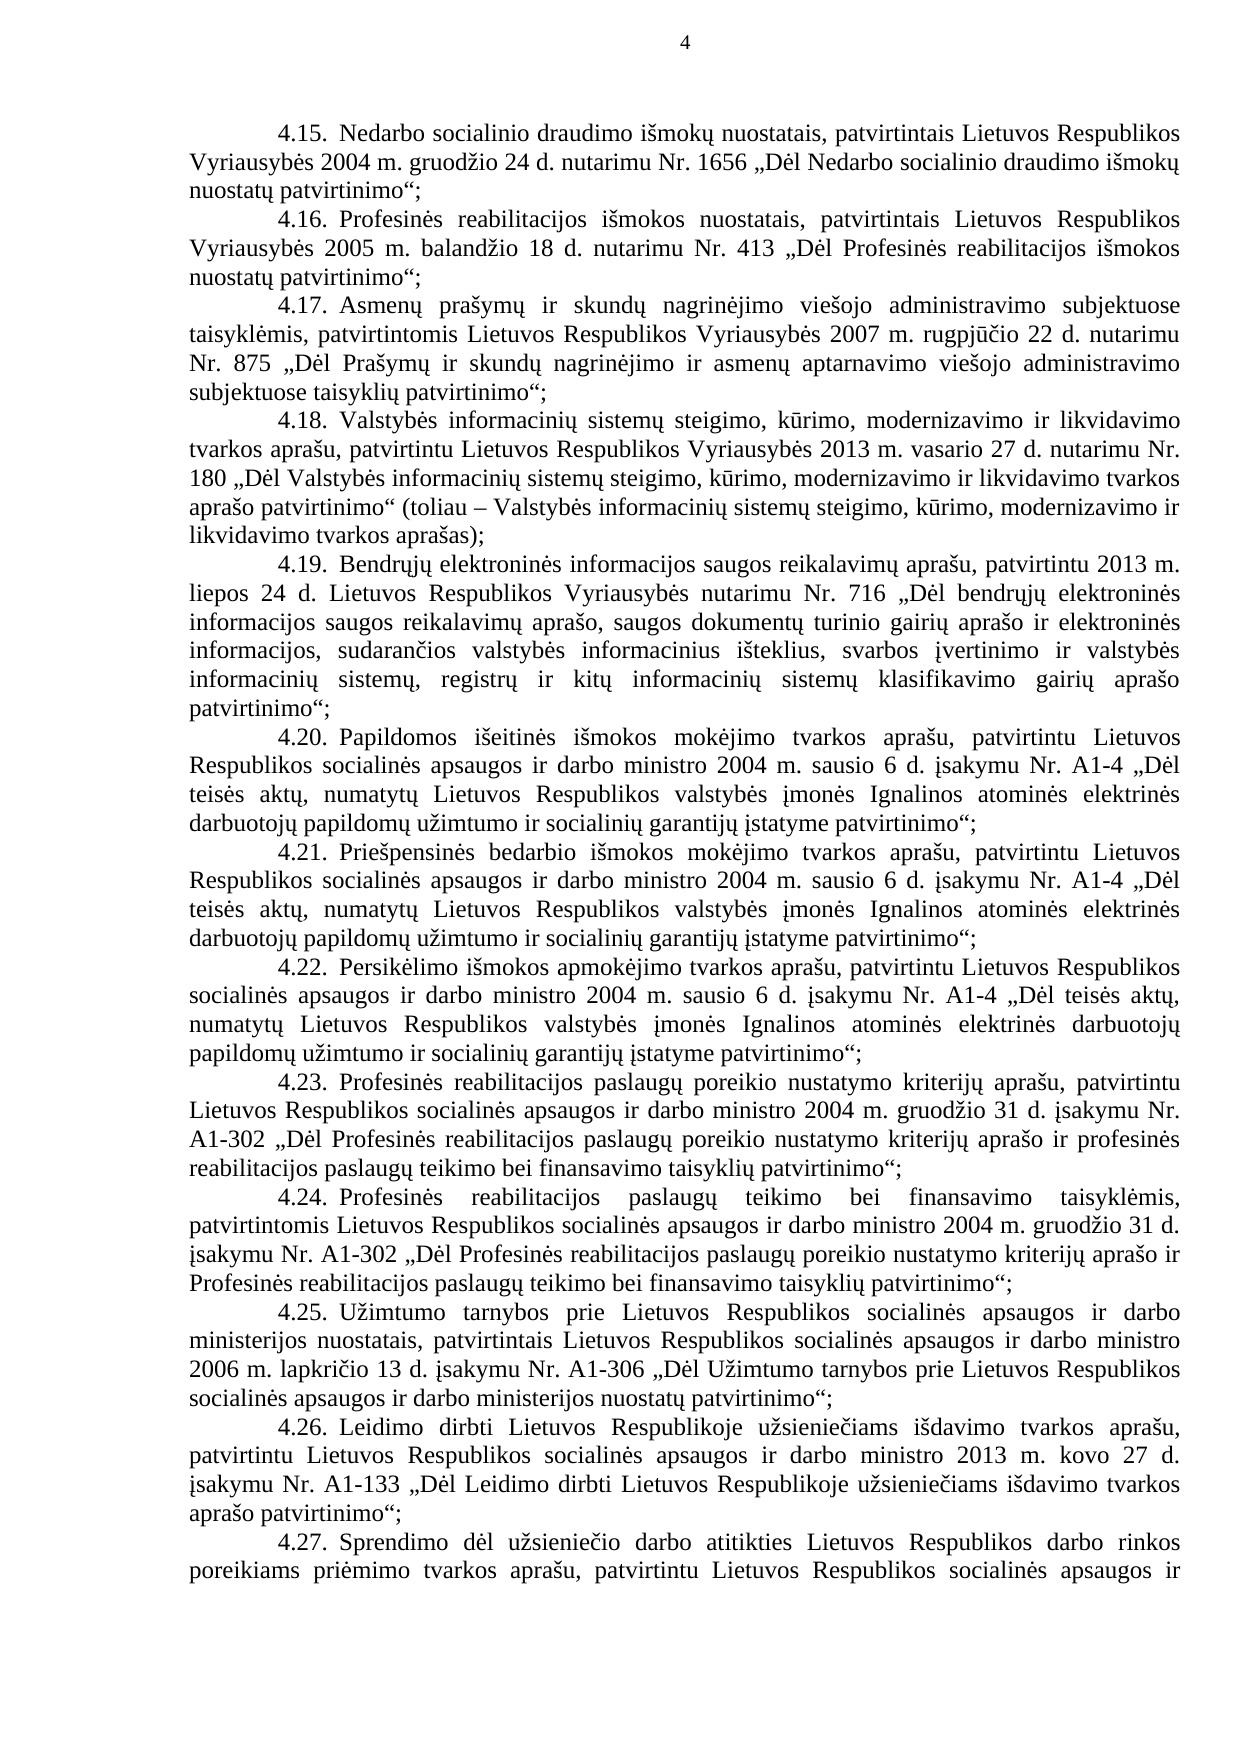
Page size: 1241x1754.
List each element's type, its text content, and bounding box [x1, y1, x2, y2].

text 4.15. Nedarbo socialinio draudimo išmokų nuostatais, patvirtintais Lietuvos Respublikos Vyriausybės 2004 m. gruodžio 24 d. nutarimu Nr. 1656 „Dėl Nedarbo socialinio draudimo išmokų nuostatų patvirtinimo“; [189, 118, 1181, 204]
text 4.19. Bendrųjų elektroninės informacijos saugos reikalavimų aprašu, patvirtintu 2013 m. liepos 24 d. Lietuvos Respublikos Vyriausybės nutarimu Nr. 716 „Dėl bendrųjų elektroninės informacijos saugos reikalavimų aprašo, saugos dokumentų turinio gairių aprašo ir elektroninės informacijos, sudarančios valstybės informacinius išteklius, svarbos įvertinimo ir valstybės informacinių sistemų, registrų ir kitų informacinių sistemų klasifikavimo gairių aprašo patvirtinimo“; [189, 549, 1181, 722]
text 4.25. Užimtumo tarnybos prie Lietuvos Respublikos socialinės apsaugos ir darbo ministerijos nuostatais, patvirtintais Lietuvos Respublikos socialinės apsaugos ir darbo ministro 2006 m. lapkričio 13 d. įsakymu Nr. A1-306 „Dėl Užimtumo tarnybos prie Lietuvos Respublikos socialinės apsaugos ir darbo ministerijos nuostatų patvirtinimo“; [189, 1297, 1181, 1412]
text 4.16. Profesinės reabilitacijos išmokos nuostatais, patvirtintais Lietuvos Respublikos Vyriausybės 2005 m. balandžio 18 d. nutarimu Nr. 413 „Dėl Profesinės reabilitacijos išmokos nuostatų patvirtinimo“; [189, 204, 1181, 291]
text 4.24. Profesinės reabilitacijos paslaugų teikimo bei finansavimo taisyklėmis, patvirtintomis Lietuvos Respublikos socialinės apsaugos ir darbo ministro 2004 m. gruodžio 31 d. įsakymu Nr. A1-302 „Dėl Profesinės reabilitacijos paslaugų poreikio nustatymo kriterijų aprašo ir Profesinės reabilitacijos paslaugų teikimo bei finansavimo taisyklių patvirtinimo“; [189, 1182, 1181, 1297]
text 4.27. Sprendimo dėl užsieniečio darbo atitikties Lietuvos Respublikos darbo rinkos poreikiams priėmimo tvarkos aprašu, patvirtintu Lietuvos Respublikos socialinės apsaugos ir [189, 1527, 1181, 1584]
text 4.26. Leidimo dirbti Lietuvos Respublikoje užsieniečiams išdavimo tvarkos aprašu, patvirtintu Lietuvos Respublikos socialinės apsaugos ir darbo ministro 2013 m. kovo 27 d. įsakymu Nr. A1-133 „Dėl Leidimo dirbti Lietuvos Respublikoje užsieniečiams išdavimo tvarkos aprašo patvirtinimo“; [189, 1412, 1181, 1527]
text 4.18. Valstybės informacinių sistemų steigimo, kūrimo, modernizavimo ir likvidavimo tvarkos aprašu, patvirtintu Lietuvos Respublikos Vyriausybės 2013 m. vasario 27 d. nutarimu Nr. 180 „Dėl Valstybės informacinių sistemų steigimo, kūrimo, modernizavimo ir likvidavimo tvarkos aprašo patvirtinimo“ (toliau – Valstybės informacinių sistemų steigimo, kūrimo, modernizavimo ir likvidavimo tvarkos aprašas); [189, 406, 1181, 549]
text 4.20. Papildomos išeitinės išmokos mokėjimo tvarkos aprašu, patvirtintu Lietuvos Respublikos socialinės apsaugos ir darbo ministro 2004 m. sausio 6 d. įsakymu Nr. A1-4 „Dėl teisės aktų, numatytų Lietuvos Respublikos valstybės įmonės Ignalinos atominės elektrinės darbuotojų papildomų užimtumo ir socialinių garantijų įstatyme patvirtinimo“; [189, 722, 1181, 837]
text 4.21. Priešpensinės bedarbio išmokos mokėjimo tvarkos aprašu, patvirtintu Lietuvos Respublikos socialinės apsaugos ir darbo ministro 2004 m. sausio 6 d. įsakymu Nr. A1-4 „Dėl teisės aktų, numatytų Lietuvos Respublikos valstybės įmonės Ignalinos atominės elektrinės darbuotojų papildomų užimtumo ir socialinių garantijų įstatyme patvirtinimo“; [189, 837, 1181, 952]
text 4.17. Asmenų prašymų ir skundų nagrinėjimo viešojo administravimo subjektuose taisyklėmis, patvirtintomis Lietuvos Respublikos Vyriausybės 2007 m. rugpjūčio 22 d. nutarimu Nr. 875 „Dėl Prašymų ir skundų nagrinėjimo ir asmenų aptarnavimo viešojo administravimo subjektuose taisyklių patvirtinimo“; [189, 291, 1181, 406]
text 4.23. Profesinės reabilitacijos paslaugų poreikio nustatymo kriterijų aprašu, patvirtintu Lietuvos Respublikos socialinės apsaugos ir darbo ministro 2004 m. gruodžio 31 d. įsakymu Nr. A1-302 „Dėl Profesinės reabilitacijos paslaugų poreikio nustatymo kriterijų aprašo ir profesinės reabilitacijos paslaugų teikimo bei finansavimo taisyklių patvirtinimo“; [189, 1067, 1181, 1182]
text 4.22. Persikėlimo išmokos apmokėjimo tvarkos aprašu, patvirtintu Lietuvos Respublikos socialinės apsaugos ir darbo ministro 2004 m. sausio 6 d. įsakymu Nr. A1-4 „Dėl teisės aktų, numatytų Lietuvos Respublikos valstybės įmonės Ignalinos atominės elektrinės darbuotojų papildomų užimtumo ir socialinių garantijų įstatyme patvirtinimo“; [189, 952, 1181, 1067]
